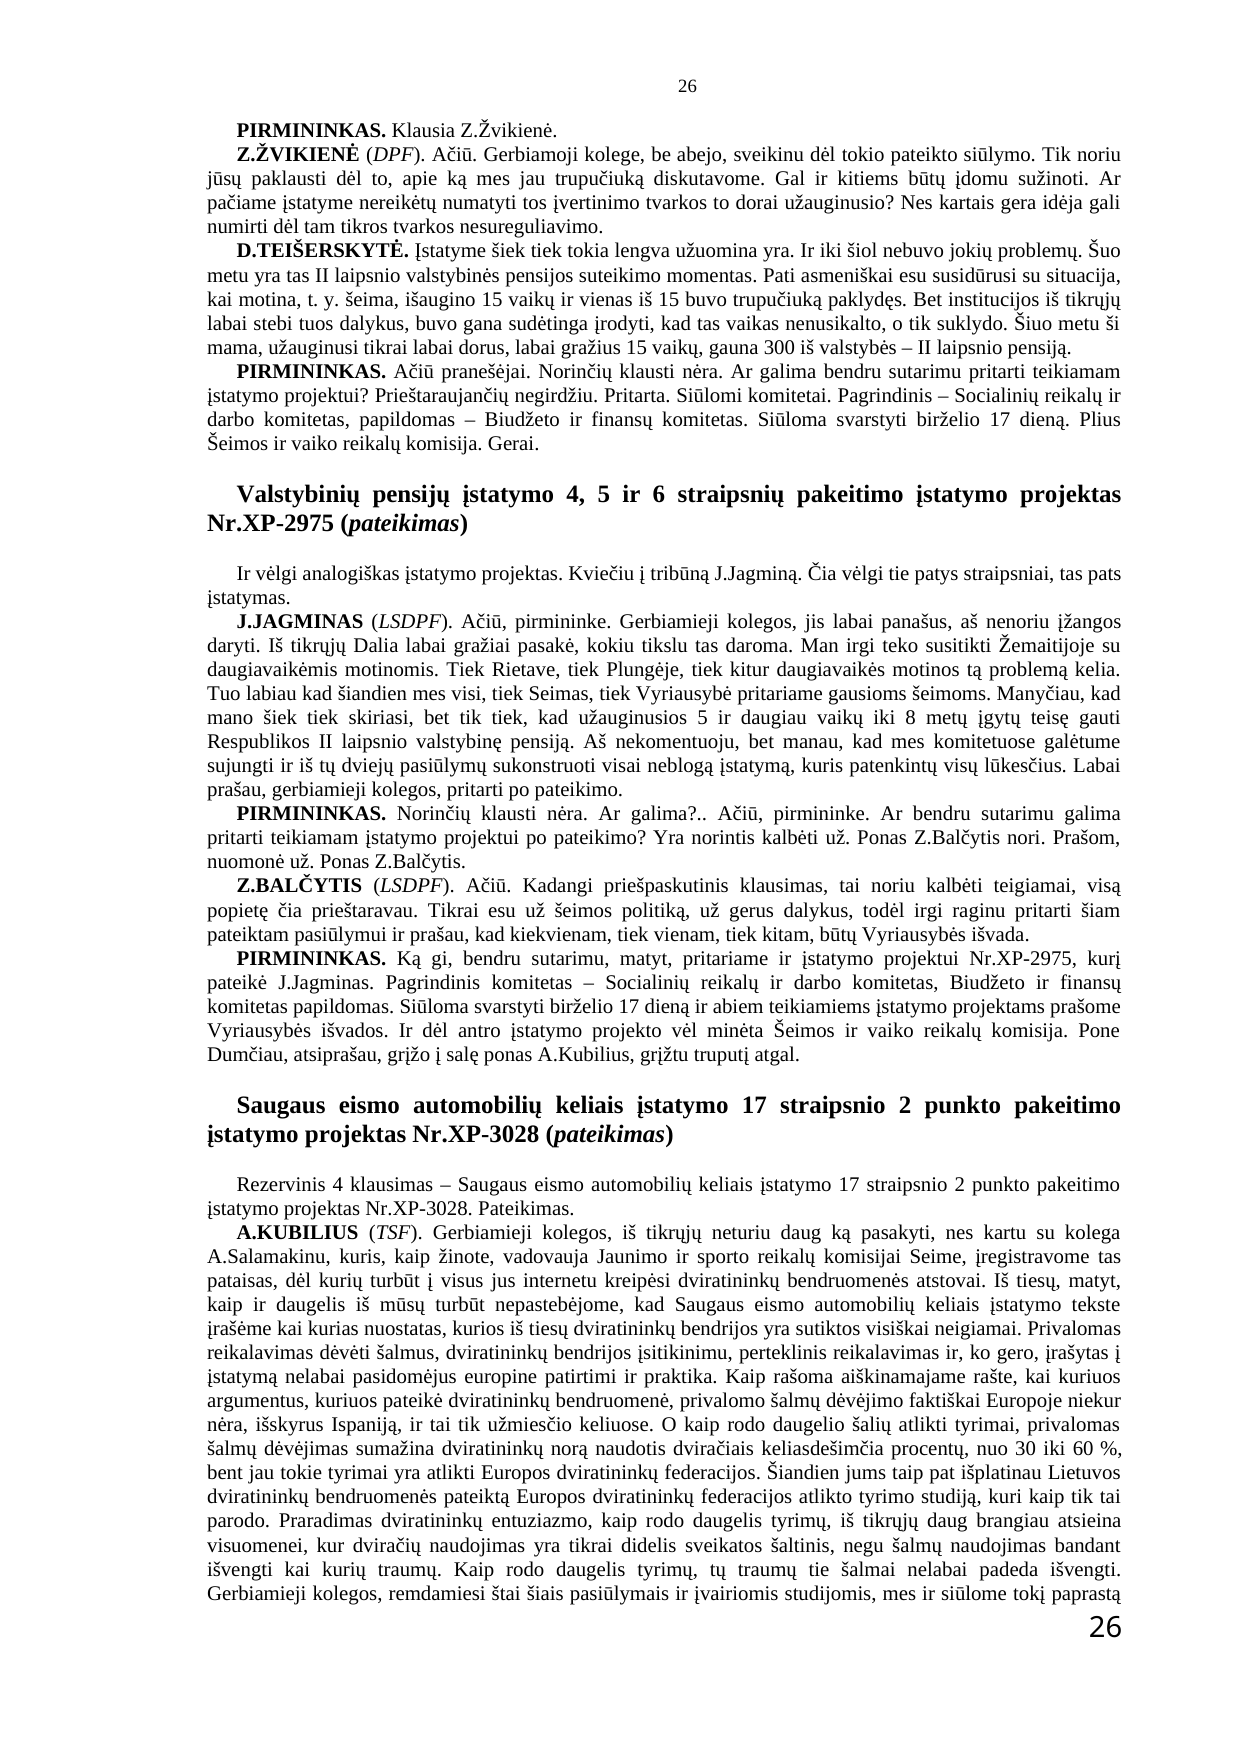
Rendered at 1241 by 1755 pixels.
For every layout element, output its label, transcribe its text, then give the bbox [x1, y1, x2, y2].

text PIRMININKAS. Klausia Z.Žvikienė. [207, 118, 1122, 142]
text PIRMININKAS. Norinčių klausti nėra. Ar galima?.. Ačiū, pirmininke. Ar bendru sutarimu galima pritarti teikiamam įstatymo projektui po pateikimo? Yra norintis kalbėti už. Ponas Z.Balčytis nori. Prašom, nuomonė už. Ponas Z.Balčytis. [207, 801, 1122, 873]
text Saugaus eismo automobilių keliais įstatymo 17 straipsnio 2 punkto pakeitimo įstatymo projektas Nr.XP-3028 (pateikimas) [207, 1090, 1122, 1147]
text Ir vėlgi analogiškas įstatymo projektas. Kviečiu į tribūną J.Jagminą. Čia vėlgi tie patys straipsniai, tas pats įstatymas. [207, 561, 1122, 609]
text Z.ŽVIKIENĖ (DPF). Ačiū. Gerbiamoji kolege, be abejo, sveikinu dėl tokio pateikto siūlymo. Tik noriu jūsų paklausti dėl to, apie ką mes jau trupučiuką diskutavome. Gal ir kitiems būtų įdomu sužinoti. Ar pačiame įstatyme nereikėtų numatyti tos įvertinimo tvarkos to dorai užauginusio? Nes kartais gera idėja gali numirti dėl tam tikros tvarkos nesureguliavimo. [207, 142, 1122, 238]
text A.KUBILIUS (TSF). Gerbiamieji kolegos, iš tikrųjų neturiu daug ką pasakyti, nes kartu su kolega A.Salamakinu, kuris, kaip žinote, vadovauja Jaunimo ir sporto reikalų komisijai Seime, įregistravome tas pataisas, dėl kurių turbūt į visus jus internetu kreipėsi dviratininkų bendruomenės atstovai. Iš tiesų, matyt, kaip ir daugelis iš mūsų turbūt nepastebėjome, kad Saugaus eismo automobilių keliais įstatymo tekste įrašėme kai kurias nuostatas, kurios iš tiesų dviratininkų bendrijos yra sutiktos visiškai neigiamai. Privalomas reikalavimas dėvėti šalmus, dviratininkų bendrijos įsitikinimu, perteklinis reikalavimas ir, ko gero, įrašytas į įstatymą nelabai pasidomėjus europine patirtimi ir praktika. Kaip rašoma aiškinamajame rašte, kai kuriuos argumentus, kuriuos pateikė dviratininkų bendruomenė, privalomo šalmų dėvėjimo faktiškai Europoje niekur nėra, išskyrus Ispaniją, ir tai tik užmiesčio keliuose. O kaip rodo daugelio šalių atlikti tyrimai, privalomas šalmų dėvėjimas sumažina dviratininkų norą naudotis dviračiais keliasdešimčia procentų, nuo 30 iki 60 %, bent jau tokie tyrimai yra atlikti Europos dviratininkų federacijos. Šiandien jums taip pat išplatinau Lietuvos dviratininkų bendruomenės pateiktą Europos dviratininkų federacijos atlikto tyrimo studiją, kuri kaip tik tai parodo. Praradimas dviratininkų entuziazmo, kaip rodo daugelis tyrimų, iš tikrųjų daug brangiau atsieina visuomenei, kur dviračių naudojimas yra tikrai didelis sveikatos šaltinis, negu šalmų naudojimas bandant išvengti kai kurių traumų. Kaip rodo daugelis tyrimų, tų traumų tie šalmai nelabai padeda išvengti. Gerbiamieji kolegos, remdamiesi štai šiais pasiūlymais ir įvairiomis studijomis, mes ir siūlome tokį paprastą [207, 1220, 1122, 1605]
text Z.BALČYTIS (LSDPF). Ačiū. Kadangi priešpaskutinis klausimas, tai noriu kalbėti teigiamai, visą popietę čia prieštaravau. Tikrai esu už šeimos politiką, už gerus dalykus, todėl irgi raginu pritarti šiam pateiktam pasiūlymui ir prašau, kad kiekvienam, tiek vienam, tiek kitam, būtų Vyriausybės išvada. [207, 873, 1122, 946]
text PIRMININKAS. Ačiū pranešėjai. Norinčių klausti nėra. Ar galima bendru sutarimu pritarti teikiamam įstatymo projektui? Prieštaraujančių negirdžiu. Pritarta. Siūlomi komitetai. Pagrindinis – Socialinių reikalų ir darbo komitetas, papildomas – Biudžeto ir finansų komitetas. Siūloma svarstyti birželio 17 dieną. Plius Šeimos ir vaiko reikalų komisija. Gerai. [207, 359, 1122, 455]
text J.JAGMINAS (LSDPF). Ačiū, pirmininke. Gerbiamieji kolegos, jis labai panašus, aš nenoriu įžangos daryti. Iš tikrųjų Dalia labai gražiai pasakė, kokiu tikslu tas daroma. Man irgi teko susitikti Žemaitijoje su daugiavaikėmis motinomis. Tiek Rietave, tiek Plungėje, tiek kitur daugiavaikės motinos tą problemą kelia. Tuo labiau kad šiandien mes visi, tiek Seimas, tiek Vyriausybė pritariame gausioms šeimoms. Manyčiau, kad mano šiek tiek skiriasi, bet tik tiek, kad užauginusios 5 ir daugiau vaikų iki 8 metų įgytų teisę gauti Respublikos II laipsnio valstybinę pensiją. Aš nekomentuoju, bet manau, kad mes komitetuose galėtume sujungti ir iš tų dviejų pasiūlymų sukonstruoti visai neblogą įstatymą, kuris patenkintų visų lūkesčius. Labai prašau, gerbiamieji kolegos, pritarti po pateikimo. [207, 609, 1122, 801]
text Valstybinių pensijų įstatymo 4, 5 ir 6 straipsnių pakeitimo įstatymo projektas Nr.XP-2975 (pateikimas) [207, 479, 1122, 537]
text Rezervinis 4 klausimas – Saugaus eismo automobilių keliais įstatymo 17 straipsnio 2 punkto pakeitimo įstatymo projektas Nr.XP-3028. Pateikimas. [207, 1172, 1122, 1220]
text D.TEIŠERSKYTĖ. Įstatyme šiek tiek tokia lengva užuomina yra. Ir iki šiol nebuvo jokių problemų. Šuo metu yra tas II laipsnio valstybinės pensijos suteikimo momentas. Pati asmeniškai esu susidūrusi su situacija, kai motina, t. y. šeima, išaugino 15 vaikų ir vienas iš 15 buvo trupučiuką paklydęs. Bet institucijos iš tikrųjų labai stebi tuos dalykus, buvo gana sudėtinga įrodyti, kad tas vaikas nenusikalto, o tik suklydo. Šiuo metu ši mama, užauginusi tikrai labai dorus, labai gražius 15 vaikų, gauna 300 iš valstybės – II laipsnio pensiją. [207, 238, 1122, 359]
text PIRMININKAS. Ką gi, bendru sutarimu, matyt, pritariame ir įstatymo projektui Nr.XP-2975, kurį pateikė J.Jagminas. Pagrindinis komitetas – Socialinių reikalų ir darbo komitetas, Biudžeto ir finansų komitetas papildomas. Siūloma svarstyti birželio 17 dieną ir abiem teikiamiems įstatymo projektams prašome Vyriausybės išvados. Ir dėl antro įstatymo projekto vėl minėta Šeimos ir vaiko reikalų komisija. Pone Dumčiau, atsiprašau, grįžo į salę ponas A.Kubilius, grįžtu truputį atgal. [207, 946, 1122, 1066]
